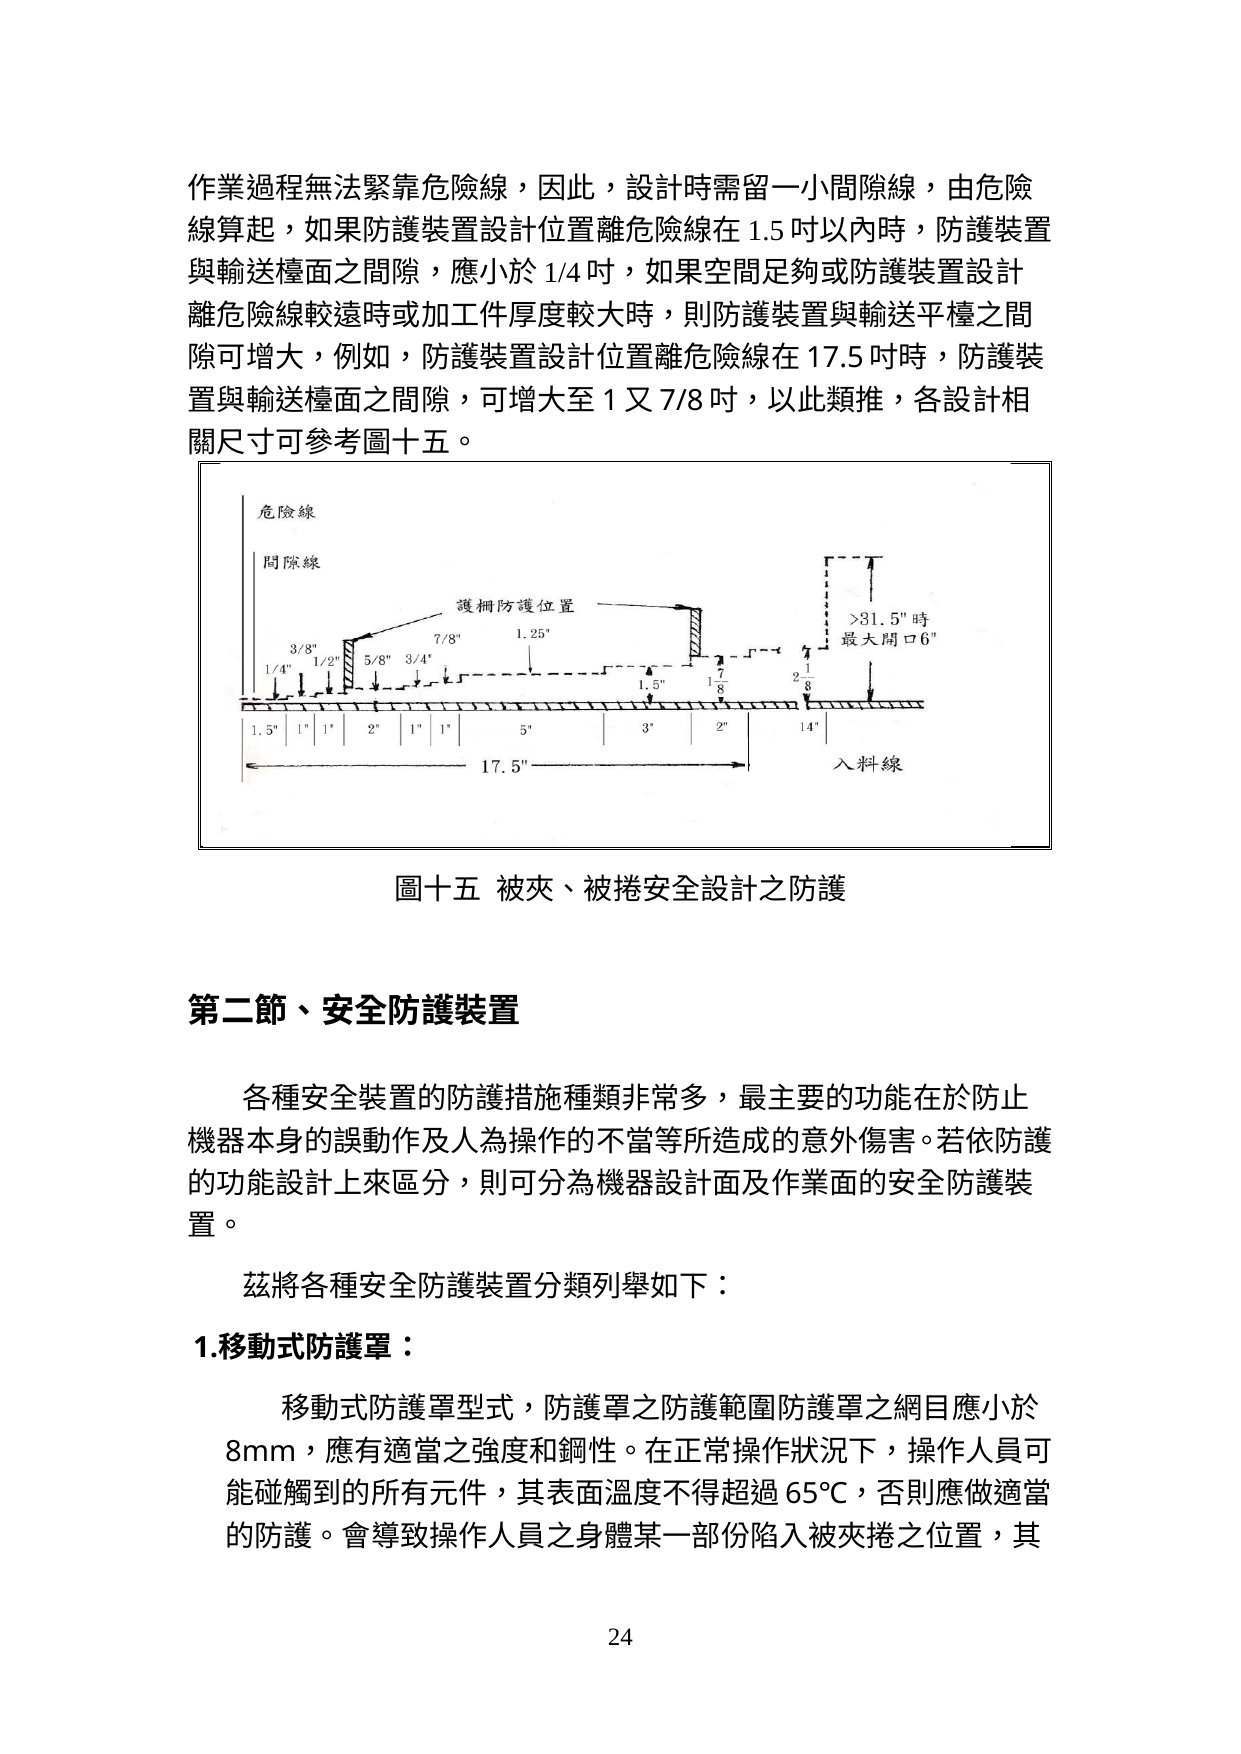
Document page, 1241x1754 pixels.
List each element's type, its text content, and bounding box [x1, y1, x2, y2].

text 移動式防護罩型式，防護罩之防護範圍防護罩之網目應小於8mm，應有適當之強度和鋼性。在正常操作狀況下，操作人員可能碰觸到的所有元件，其表面溫度不得超過65℃，否則應做適當的防護。會導致操作人員之身體某一部份陷入被夾捲之位置，其 [225, 1385, 1053, 1554]
text 茲將各種安全防護裝置分類列舉如下： [187, 1263, 1053, 1305]
text 1.移動式防護罩： [193, 1324, 1053, 1366]
text 作業過程無法緊靠危險線，因此，設計時需留一小間隙線，由危險線算起，如果防護裝置設計位置離危險線在1.5吋以內時，防護裝置與輸送檯面之間隙，應小於1/4吋，如果空間足夠或防護裝置設計離危險線較遠時或加工件厚度較大時，則防護裝置與輸送平檯之間隙可增大，例如，防護裝置設計位置離危險線在17.5吋時，防護裝置與輸送檯面之間隙，可增大至1又7/8吋，以此類推，各設計相關尺寸可參考圖十五。 [187, 164, 1053, 461]
subtitle 第二節、安全防護裝置 [187, 984, 1053, 1032]
text 各種安全裝置的防護措施種類非常多，最主要的功能在於防止機器本身的誤動作及人為操作的不當等所造成的意外傷害。若依防護的功能設計上來區分，則可分為機器設計面及作業面的安全防護裝置。 [187, 1075, 1053, 1244]
table_header [1011, 464, 1049, 846]
text 圖十五 被夾、被捲安全設計之防護 [187, 849, 1053, 924]
table_header [201, 464, 220, 847]
